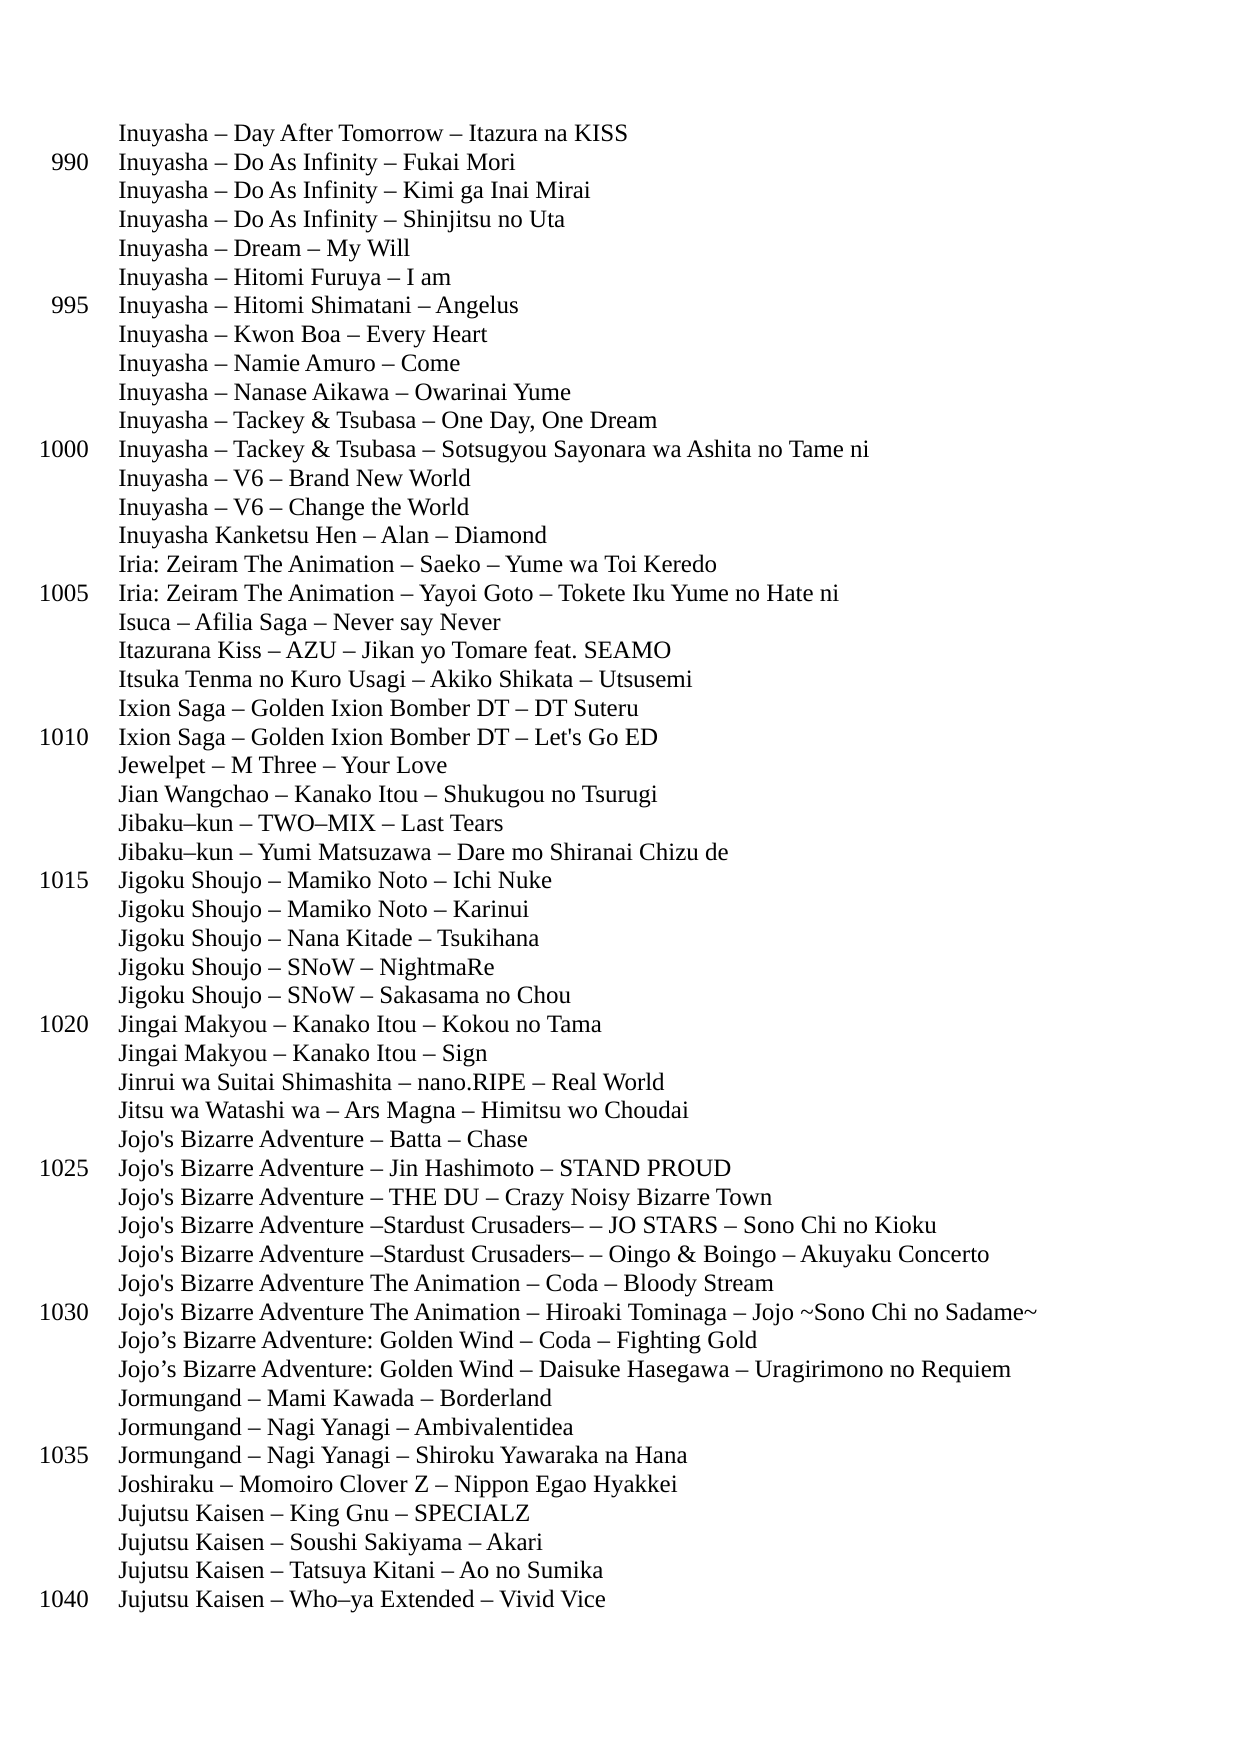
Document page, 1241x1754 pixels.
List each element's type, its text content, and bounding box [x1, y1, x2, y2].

text Inuyasha – Tackey & Tsubasa – Sotsugyou Sayonara wa Ashita no Tame ni [118, 434, 1122, 463]
text Jujutsu Kaisen – Soushi Sakiyama – Akari [118, 1527, 1122, 1556]
text Joshiraku – Momoiro Clover Z – Nippon Egao Hyakkei [118, 1469, 1122, 1498]
text Inuyasha – V6 – Brand New World [118, 463, 1122, 492]
text Jojo's Bizarre Adventure – THE DU – Crazy Noisy Bizarre Town [118, 1182, 1122, 1211]
text Jojo's Bizarre Adventure – Batta – Chase [118, 1124, 1122, 1153]
text Inuyasha – Dream – My Will [118, 233, 1122, 262]
text Jigoku Shoujo – SNoW – NightmaRe [118, 952, 1122, 981]
text Jojo's Bizarre Adventure The Animation – Coda – Bloody Stream [118, 1268, 1122, 1297]
text Ixion Saga – Golden Ixion Bomber DT – DT Suteru [118, 693, 1122, 722]
text Jigoku Shoujo – Mamiko Noto – Karinui [118, 894, 1122, 923]
text Jojo's Bizarre Adventure The Animation – Hiroaki Tominaga – Jojo ~Sono Chi no Sadame~ [118, 1297, 1122, 1326]
text Inuyasha Kanketsu Hen – Alan – Diamond [118, 521, 1122, 549]
text Jinrui wa Suitai Shimashita – nano.RIPE – Real World [118, 1067, 1122, 1096]
text Jingai Makyou – Kanako Itou – Kokou no Tama [118, 1009, 1122, 1038]
text Inuyasha – Namie Amuro – Come [118, 348, 1122, 377]
text Jibaku–kun – TWO–MIX – Last Tears [118, 808, 1122, 837]
text Jojo’s Bizarre Adventure: Golden Wind – Daisuke Hasegawa – Uragirimono no Requiem [118, 1354, 1122, 1383]
text Iria: Zeiram The Animation – Saeko – Yume wa Toi Keredo [118, 549, 1122, 578]
text Jujutsu Kaisen – Who–ya Extended – Vivid Vice [118, 1584, 1122, 1613]
text Jojo’s Bizarre Adventure: Golden Wind – Coda – Fighting Gold [118, 1326, 1122, 1354]
text Inuyasha – Do As Infinity – Kimi ga Inai Mirai [118, 176, 1122, 204]
text Jormungand – Nagi Yanagi – Ambivalentidea [118, 1412, 1122, 1441]
text Inuyasha – Hitomi Shimatani – Angelus [118, 291, 1122, 319]
text Jormungand – Mami Kawada – Borderland [118, 1383, 1122, 1412]
text Inuyasha – Day After Tomorrow – Itazura na KISS [118, 118, 1122, 147]
text Itazurana Kiss – AZU – Jikan yo Tomare feat. SEAMO [118, 636, 1122, 664]
text Inuyasha – Nanase Aikawa – Owarinai Yume [118, 377, 1122, 406]
text Inuyasha – Do As Infinity – Shinjitsu no Uta [118, 204, 1122, 233]
text Iria: Zeiram The Animation – Yayoi Goto – Tokete Iku Yume no Hate ni [118, 578, 1122, 607]
text Inuyasha – V6 – Change the World [118, 492, 1122, 521]
text Isuca – Afilia Saga – Never say Never [118, 607, 1122, 636]
text Jigoku Shoujo – Nana Kitade – Tsukihana [118, 923, 1122, 952]
text Jojo's Bizarre Adventure – Jin Hashimoto – STAND PROUD [118, 1153, 1122, 1182]
text Ixion Saga – Golden Ixion Bomber DT – Let's Go ED [118, 722, 1122, 751]
text Inuyasha – Hitomi Furuya – I am [118, 262, 1122, 291]
text Jian Wangchao – Kanako Itou – Shukugou no Tsurugi [118, 779, 1122, 808]
text Jitsu wa Watashi wa – Ars Magna – Himitsu wo Choudai [118, 1096, 1122, 1124]
text Jormungand – Nagi Yanagi – Shiroku Yawaraka na Hana [118, 1441, 1122, 1469]
text Jewelpet – M Three – Your Love [118, 751, 1122, 779]
text Jingai Makyou – Kanako Itou – Sign [118, 1038, 1122, 1067]
text Jujutsu Kaisen – Tatsuya Kitani – Ao no Sumika [118, 1556, 1122, 1584]
text Itsuka Tenma no Kuro Usagi – Akiko Shikata – Utsusemi [118, 664, 1122, 693]
text Jojo's Bizarre Adventure –Stardust Crusaders– – Oingo & Boingo – Akuyaku Concerto [118, 1239, 1122, 1268]
text Inuyasha – Do As Infinity – Fukai Mori [118, 147, 1122, 176]
text Inuyasha – Kwon Boa – Every Heart [118, 319, 1122, 348]
text Inuyasha – Tackey & Tsubasa – One Day, One Dream [118, 406, 1122, 434]
text Jigoku Shoujo – Mamiko Noto – Ichi Nuke [118, 866, 1122, 894]
text Jigoku Shoujo – SNoW – Sakasama no Chou [118, 981, 1122, 1009]
text Jojo's Bizarre Adventure –Stardust Crusaders– – JO STARS – Sono Chi no Kioku [118, 1211, 1122, 1239]
text Jibaku–kun – Yumi Matsuzawa – Dare mo Shiranai Chizu de [118, 837, 1122, 866]
text Jujutsu Kaisen – King Gnu – SPECIALZ [118, 1498, 1122, 1527]
